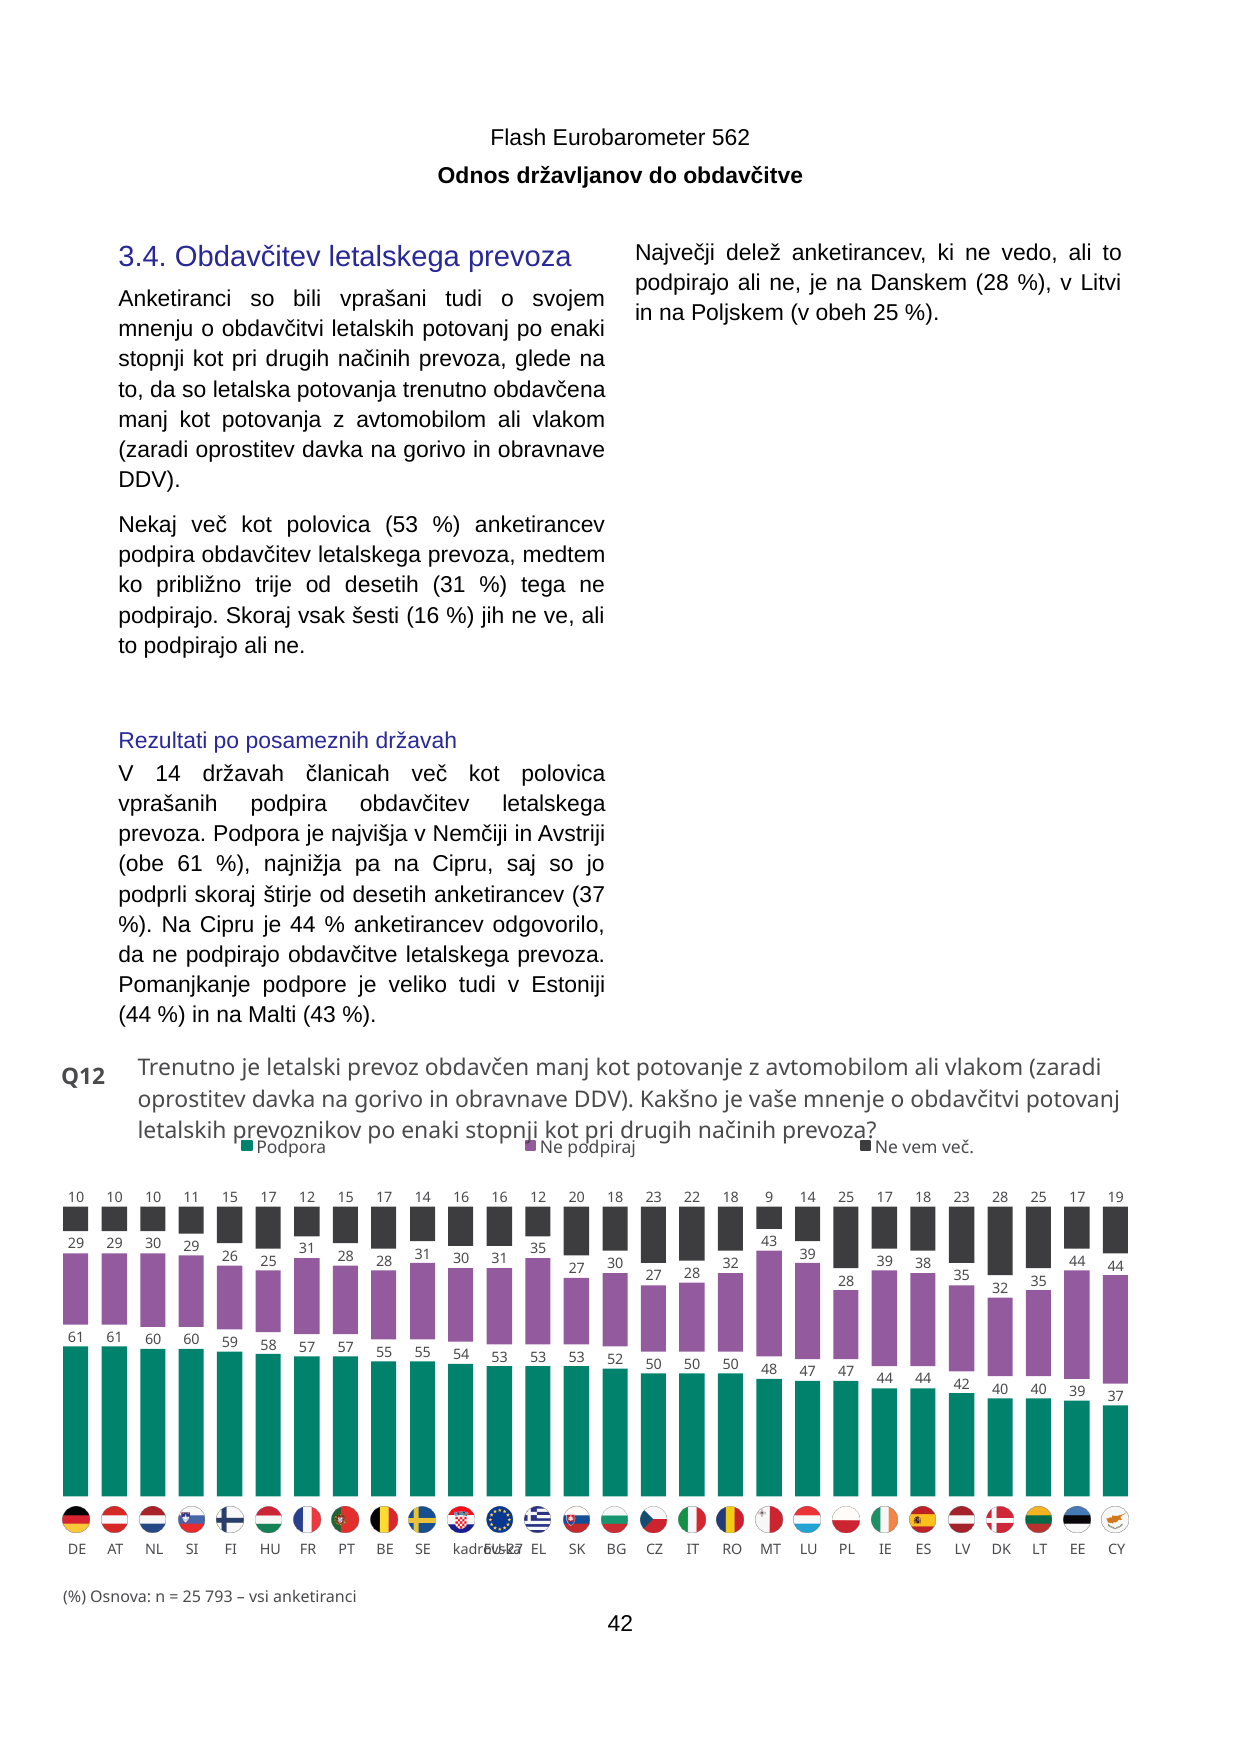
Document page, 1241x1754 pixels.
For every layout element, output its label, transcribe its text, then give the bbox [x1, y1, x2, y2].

picture [832, 1506, 860, 1533]
subtitle 3.4. Obdavčitev letalskega prevoza [118, 239, 605, 272]
picture [408, 1506, 436, 1533]
picture [948, 1506, 975, 1533]
picture [1063, 1506, 1091, 1533]
picture [331, 1506, 359, 1533]
picture [678, 1506, 706, 1533]
text Anketiranci so bili vprašani tudi o svojem mnenju o obdavčitvi letalskih potovanj po enaki stopnji kot pri drugih načinih prevoza, glede na to, da so letalska potovanja trenutno obdavčena manj kot potovanja z avtomobilom ali vlakom (zaradi oprostitev davka na gorivo in obravnave DDV). [118, 285, 605, 493]
picture [1025, 1506, 1052, 1533]
picture [216, 1506, 244, 1533]
picture [986, 1506, 1014, 1533]
text Nekaj več kot polovica (53 %) anketirancev podpira obdavčitev letalskega prevoza, medtem ko približno trije od desetih (31 %) tega ne podpirajo. Skoraj vsak šesti (16 %) jih ne ve, ali to podpirajo ali ne. [118, 511, 605, 658]
picture [255, 1506, 282, 1533]
text V 14 državah članicah več kot polovica vprašanih podpira obdavčitev letalskega prevoza. Podpora je najvišja v Nemčiji in Avstriji (obe 61 %), najnižja pa na Cipru, saj so jo podprli skoraj štirje od desetih anketirancev (37 %). Na Cipru je 44 % anketirancev odgovorilo, da ne podpirajo obdavčitve letalskega prevoza. Pomanjkanje podpore je veliko tudi v Estoniji (44 %) in na Malti (43 %). [118, 760, 605, 1028]
picture [447, 1506, 475, 1533]
picture [755, 1506, 783, 1533]
text Rezultati po posameznih državah [118, 727, 605, 754]
picture [909, 1506, 936, 1533]
picture [486, 1506, 513, 1533]
picture [640, 1506, 667, 1533]
picture [601, 1506, 628, 1533]
picture [139, 1506, 166, 1533]
picture [524, 1506, 551, 1533]
picture [716, 1506, 744, 1533]
picture [1101, 1506, 1129, 1533]
text Največji delež anketirancev, ki ne vedo, ali to podpirajo ali ne, je na Danskem (28 %), v Litvi in na Poljskem (v obeh 25 %). [635, 239, 1122, 326]
picture [793, 1506, 821, 1533]
picture [178, 1506, 205, 1533]
picture [293, 1506, 321, 1533]
picture [62, 1506, 90, 1533]
picture [871, 1506, 898, 1533]
picture [563, 1506, 590, 1533]
picture [101, 1506, 128, 1533]
picture [370, 1506, 398, 1533]
